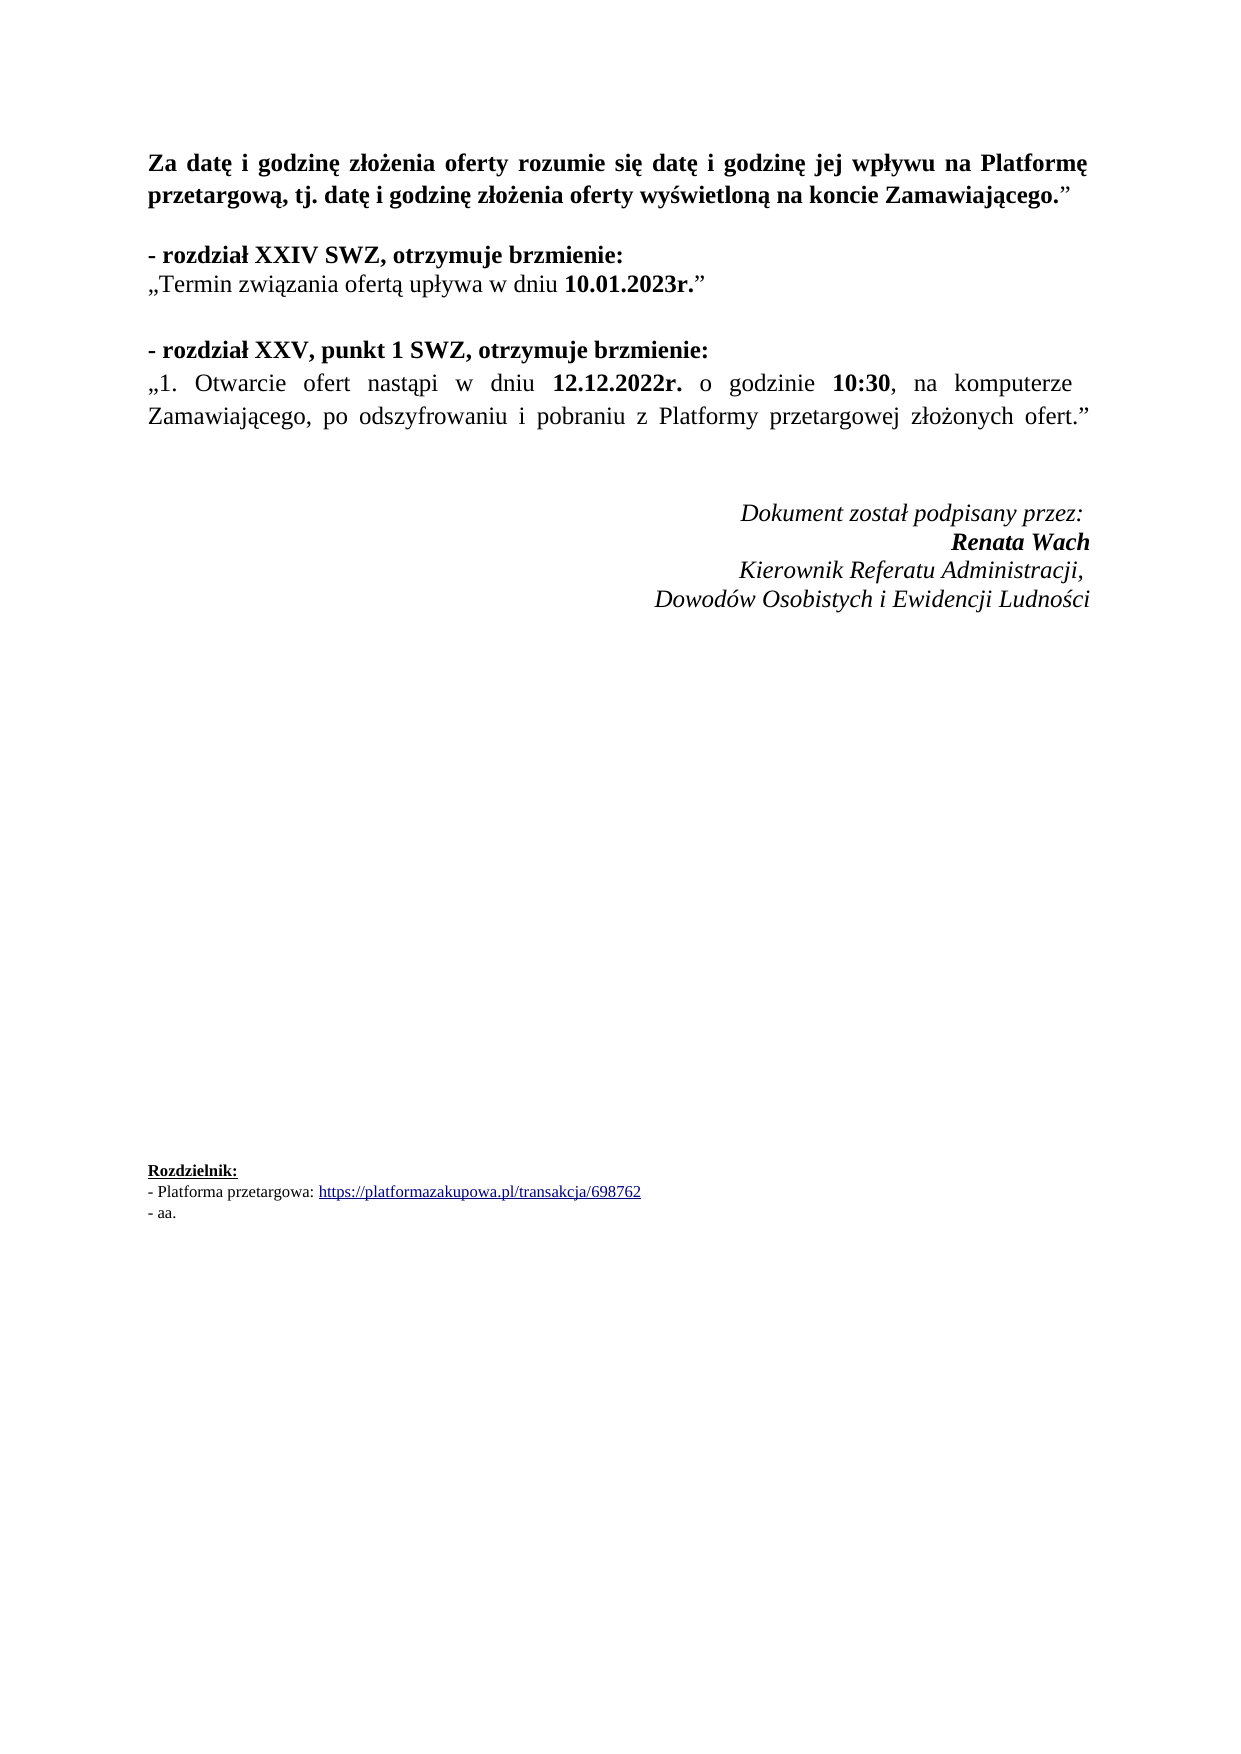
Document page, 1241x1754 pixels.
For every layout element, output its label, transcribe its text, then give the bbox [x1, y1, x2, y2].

list - Platforma przetargowa: https://platformazakupowa.pl/transakcja/698762 [148, 1180, 1093, 1201]
list Rozdzielnik: [148, 1130, 1093, 1180]
text Za datę i godzinę złożenia oferty rozumie się datę i godzinę jej wpływu na Platformę przetargową, tj. datę i godzinę złożenia oferty wyświetloną na koncie Zamawiającego.” [148, 148, 1090, 209]
text „Termin związania ofertą upływa w dniu 10.01.2023r.” [148, 269, 1093, 297]
text Dokument został podpisany przez: Renata Wach Kierownik Referatu Administracji, Dowodów Osobistych i Ewidencji Ludności [148, 469, 1093, 613]
list - aa. [148, 1201, 1093, 1222]
text „1. Otwarcie ofert nastąpi w dniu 12.12.2022r. o godzinie 10:30, na komputerze Zamawiającego, po odszyfrowaniu i pobraniu z Platformy przetargowej złożonych ofert.” [148, 368, 1090, 464]
text - rozdział XXIV SWZ, otrzymuje brzmienie: [148, 240, 1093, 269]
text - rozdział XXV, punkt 1 SWZ, otrzymuje brzmienie: [148, 335, 1093, 363]
